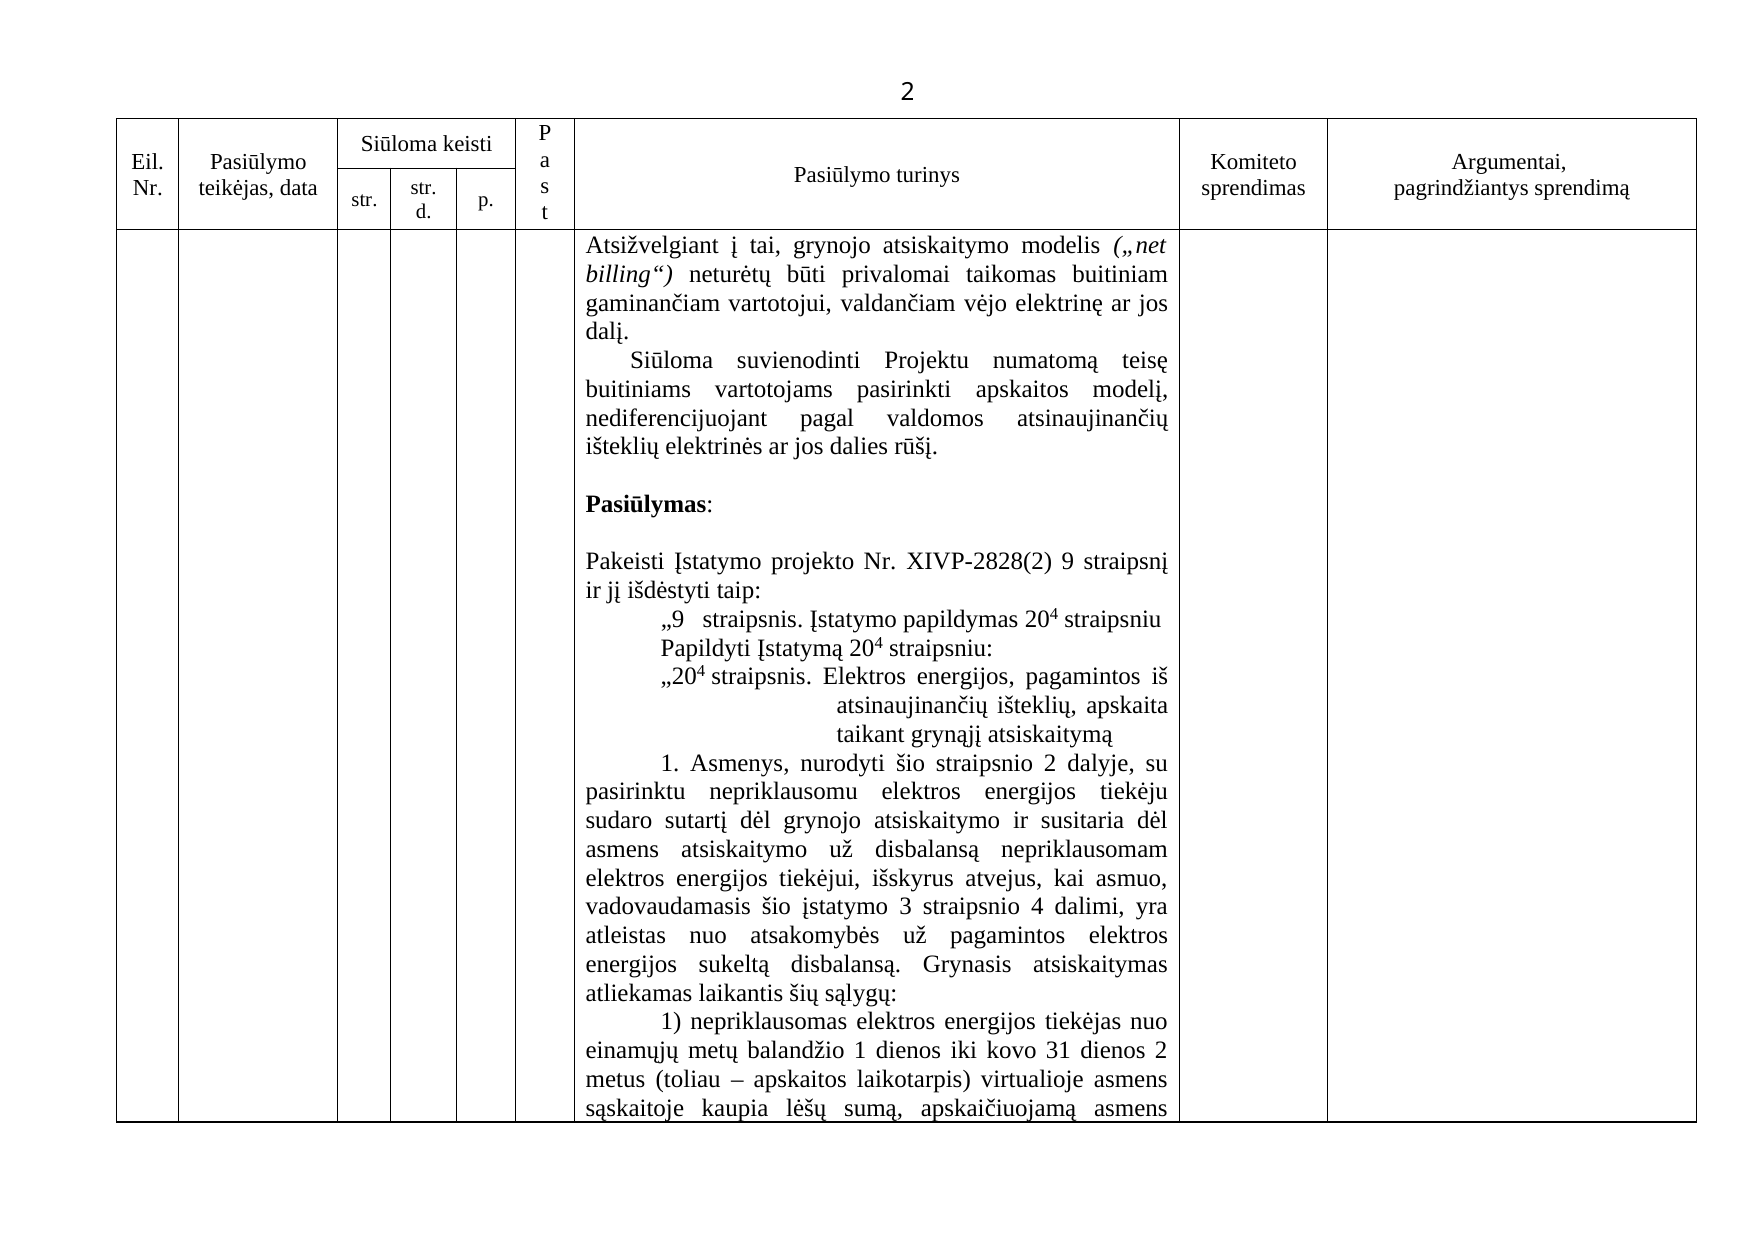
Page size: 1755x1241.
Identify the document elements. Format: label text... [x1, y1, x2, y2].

table_cell [516, 230, 574, 1121]
table_cell [457, 230, 515, 1121]
table_header Pasiūlymo turinys [575, 119, 1179, 229]
table_header Komiteto sprendimas [1180, 119, 1327, 229]
table_cell [1180, 230, 1327, 1121]
table_cell Atsižvelgiant į tai, grynojo atsiskaitymo modelis („net billing“) neturėtų būti privalomai taikomas buitiniam gaminančiam vartotojui, valdančiam vėjo elektrinę ar jos dalį. Siūloma suvienodinti Projektu numatomą teisę buitiniams vartotojams pasirinkti apskaitos modelį, nediferencijuojant pagal valdomos atsinaujinančių išteklių elektrinės ar jos dalies rūšį. Pasiūlymas: Pakeisti Įstatymo projekto Nr. XIVP-2828(2) 9 straipsnį ir jį išdėstyti taip: „9 straipsnis. Įstatymo papildymas 204 straipsniu Papildyti Įstatymą 204 straipsniu: „204 straipsnis. Elektros energijos, pagamintos iš atsinaujinančių išteklių, apskaita taikant grynąjį atsiskaitymą 1. Asmenys, nurodyti šio straipsnio 2 dalyje, su pasirinktu nepriklausomu elektros energijos tiekėju sudaro sutartį dėl grynojo atsiskaitymo ir susitaria dėl asmens atsiskaitymo už disbalansą nepriklausomam elektros energijos tiekėjui, išskyrus atvejus, kai asmuo, vadovaudamasis šio įstatymo 3 straipsnio 4 dalimi, yra atleistas nuo atsakomybės už pagamintos elektros energijos sukeltą disbalansą. Grynasis atsiskaitymas atliekamas laikantis šių sąlygų: 1) nepriklausomas elektros energijos tiekėjas nuo einamųjų metų balandžio 1 dienos iki kovo 31 dienos 2 metus (toliau – apskaitos laikotarpis) virtualioje asmens sąskaitoje kaupia lėšų sumą, apskaičiuojamą asmens [575, 230, 1179, 1121]
table_header Pasiūlymo teikėjas, data [179, 119, 337, 229]
table_header Pastabos [516, 119, 574, 229]
table_cell [179, 230, 337, 1121]
table_cell [338, 230, 390, 1121]
table_cell str. [338, 169, 390, 229]
table_header Eil. Nr. [117, 119, 178, 229]
table_cell [117, 230, 178, 1121]
table_cell [391, 230, 456, 1121]
table_cell [1328, 230, 1696, 1121]
table_header Siūloma keisti [338, 119, 515, 167]
table_cell str. d. [391, 169, 456, 229]
table_cell p. [457, 169, 515, 229]
table_header Argumentai, pagrindžiantys sprendimą [1328, 119, 1696, 229]
